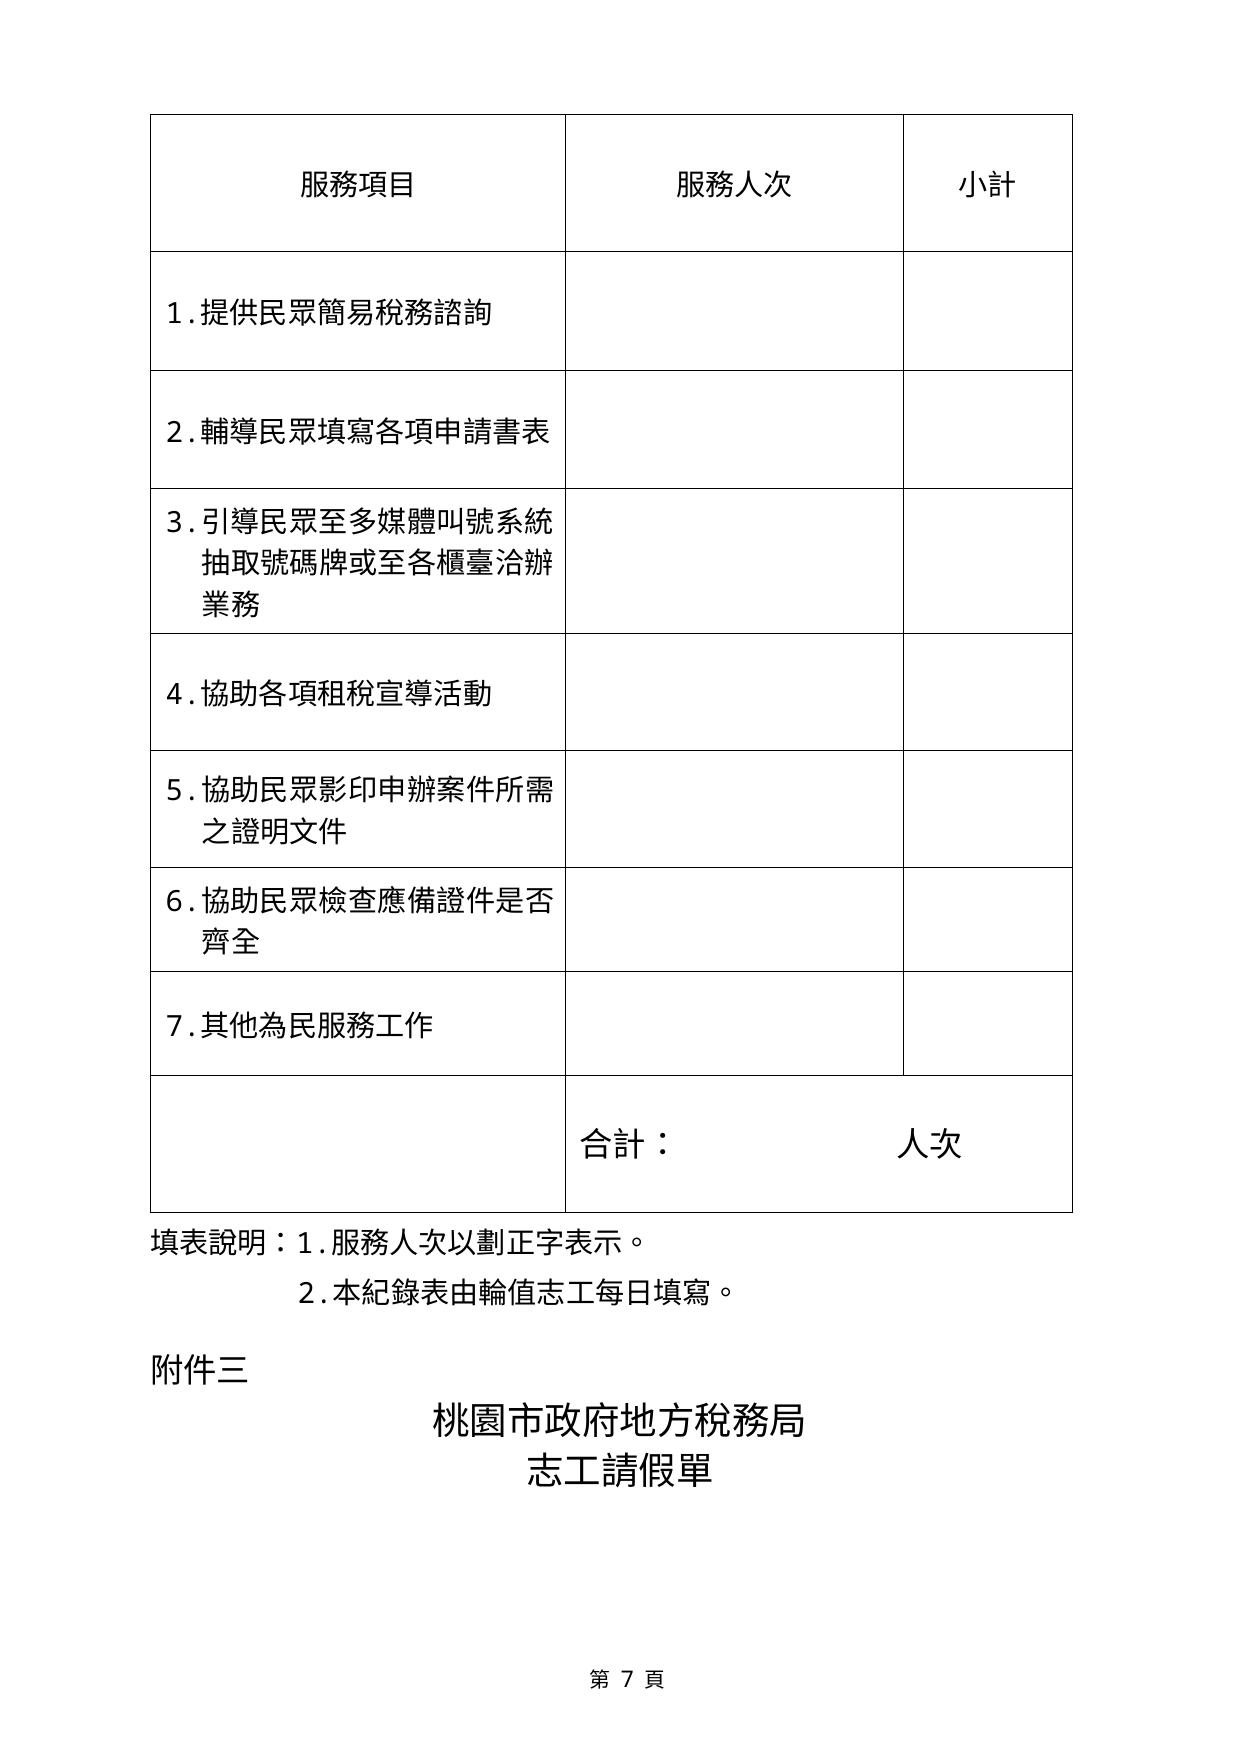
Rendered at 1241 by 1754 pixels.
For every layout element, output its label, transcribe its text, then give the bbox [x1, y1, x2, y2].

table_cell 1.提供民眾簡易稅務諮詢 [151, 252, 565, 370]
table_cell [904, 489, 1072, 633]
table_cell [566, 489, 903, 633]
table_cell [566, 371, 903, 488]
table_header 小計 [904, 115, 1072, 251]
table_cell [566, 868, 903, 971]
table_cell 4.協助各項租稅宣導活動 [151, 634, 565, 750]
table_cell 2.輔導民眾填寫各項申請書表 [151, 371, 565, 488]
table_cell [566, 972, 903, 1075]
table_cell [904, 634, 1072, 750]
table_cell [904, 252, 1072, 370]
text 志工請假單 [150, 1444, 1089, 1494]
table_cell 6.協助民眾檢查應備證件是否齊全 [151, 868, 565, 971]
text 桃園市政府地方稅務局 [150, 1392, 1089, 1444]
table_cell [566, 751, 903, 867]
text 2.本紀錄表由輪值志工每日填寫。 [297, 1263, 1089, 1313]
text 填表說明：1.服務人次以劃正字表示。 [150, 1213, 1089, 1263]
table_cell [151, 1076, 565, 1212]
table_cell 合計： 人次 [566, 1076, 1072, 1212]
table_cell [904, 868, 1072, 971]
table_cell [566, 252, 903, 370]
table_cell [904, 972, 1072, 1075]
table_header 服務項目 [151, 115, 565, 251]
table_cell [566, 634, 903, 750]
table_cell 3.引導民眾至多媒體叫號系統抽取號碼牌或至各櫃臺洽辦業務 [151, 489, 565, 633]
table_cell [904, 751, 1072, 867]
table_cell 7.其他為民服務工作 [151, 972, 565, 1075]
table_header 服務人次 [566, 115, 903, 251]
table_cell 5.協助民眾影印申辦案件所需之證明文件 [151, 751, 565, 867]
table_cell [904, 371, 1072, 488]
text 附件三 [150, 1344, 1089, 1392]
